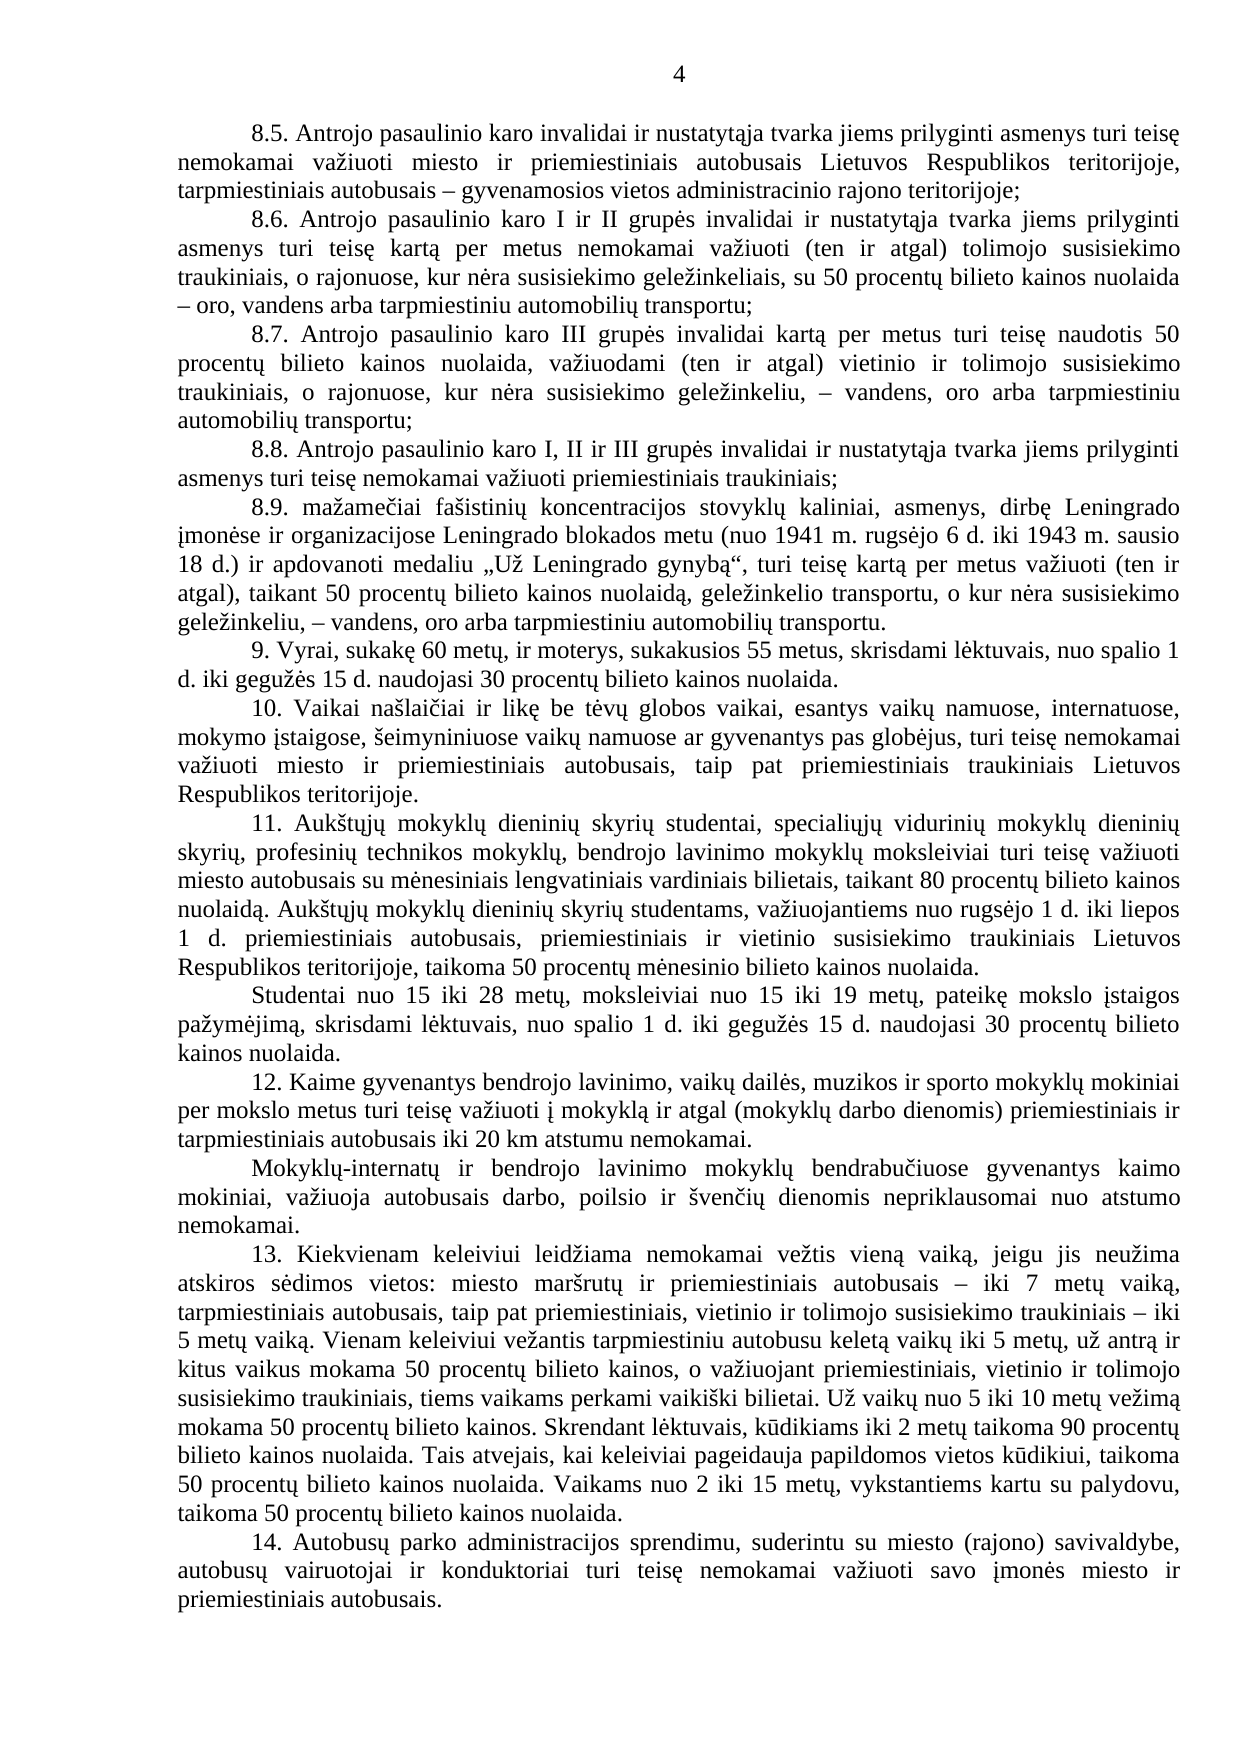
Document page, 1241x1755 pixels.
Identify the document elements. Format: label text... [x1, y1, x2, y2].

text 12. Kaime gyvenantys bendrojo lavinimo, vaikų dailės, muzikos ir sporto mokyklų mokiniai per mokslo metus turi teisę važiuoti į mokyklą ir atgal (mokyklų darbo dienomis) priemiestiniais ir tarpmiestiniais autobusais iki 20 km atstumu nemokamai. [177, 1067, 1181, 1153]
text 8.7. Antrojo pasaulinio karo III grupės invalidai kartą per metus turi teisę naudotis 50 procentų bilieto kainos nuolaida, važiuodami (ten ir atgal) vietinio ir tolimojo susisiekimo traukiniais, o rajonuose, kur nėra susisiekimo geležinkeliu, – vandens, oro arba tarpmiestiniu automobilių transportu; [177, 319, 1181, 434]
text 8.6. Antrojo pasaulinio karo I ir II grupės invalidai ir nustatytąja tvarka jiems prilyginti asmenys turi teisę kartą per metus nemokamai važiuoti (ten ir atgal) tolimojo susisiekimo traukiniais, o rajonuose, kur nėra susisiekimo geležinkeliais, su 50 procentų bilieto kainos nuolaida – oro, vandens arba tarpmiestiniu automobilių transportu; [177, 204, 1181, 319]
text 10. Vaikai našlaičiai ir likę be tėvų globos vaikai, esantys vaikų namuose, internatuose, mokymo įstaigose, šeimyniniuose vaikų namuose ar gyvenantys pas globėjus, turi teisę nemokamai važiuoti miesto ir priemiestiniais autobusais, taip pat priemiestiniais traukiniais Lietuvos Respublikos teritorijoje. [177, 693, 1181, 808]
text 9. Vyrai, sukakę 60 metų, ir moterys, sukakusios 55 metus, skrisdami lėktuvais, nuo spalio 1 d. iki gegužės 15 d. naudojasi 30 procentų bilieto kainos nuolaida. [177, 636, 1181, 693]
text 13. Kiekvienam keleiviui leidžiama nemokamai vežtis vieną vaiką, jeigu jis neužima atskiros sėdimos vietos: miesto maršrutų ir priemiestiniais autobusais – iki 7 metų vaiką, tarpmiestiniais autobusais, taip pat priemiestiniais, vietinio ir tolimojo susisiekimo traukiniais – iki 5 metų vaiką. Vienam keleiviui vežantis tarpmiestiniu autobusu keletą vaikų iki 5 metų, už antrą ir kitus vaikus mokama 50 procentų bilieto kainos, o važiuojant priemiestiniais, vietinio ir tolimojo susisiekimo traukiniais, tiems vaikams perkami vaikiški bilietai. Už vaikų nuo 5 iki 10 metų vežimą mokama 50 procentų bilieto kainos. Skrendant lėktuvais, kūdikiams iki 2 metų taikoma 90 procentų bilieto kainos nuolaida. Tais atvejais, kai keleiviai pageidauja papildomos vietos kūdikiui, taikoma 50 procentų bilieto kainos nuolaida. Vaikams nuo 2 iki 15 metų, vykstantiems kartu su palydovu, taikoma 50 procentų bilieto kainos nuolaida. [177, 1239, 1181, 1527]
text 8.5. Antrojo pasaulinio karo invalidai ir nustatytąja tvarka jiems prilyginti asmenys turi teisę nemokamai važiuoti miesto ir priemiestiniais autobusais Lietuvos Respublikos teritorijoje, tarpmiestiniais autobusais – gyvenamosios vietos administracinio rajono teritorijoje; [177, 118, 1181, 204]
text 8.8. Antrojo pasaulinio karo I, II ir III grupės invalidai ir nustatytąja tvarka jiems prilyginti asmenys turi teisę nemokamai važiuoti priemiestiniais traukiniais; [177, 434, 1181, 492]
text 8.9. mažamečiai fašistinių koncentracijos stovyklų kaliniai, asmenys, dirbę Leningrado įmonėse ir organizacijose Leningrado blokados metu (nuo 1941 m. rugsėjo 6 d. iki 1943 m. sausio 18 d.) ir apdovanoti medaliu „Už Leningrado gynybą“, turi teisę kartą per metus važiuoti (ten ir atgal), taikant 50 procentų bilieto kainos nuolaidą, geležinkelio transportu, o kur nėra susisiekimo geležinkeliu, – vandens, oro arba tarpmiestiniu automobilių transportu. [177, 492, 1181, 636]
text Mokyklų-internatų ir bendrojo lavinimo mokyklų bendrabučiuose gyvenantys kaimo mokiniai, važiuoja autobusais darbo, poilsio ir švenčių dienomis nepriklausomai nuo atstumo nemokamai. [177, 1153, 1181, 1239]
text 11. Aukštųjų mokyklų dieninių skyrių studentai, specialiųjų vidurinių mokyklų dieninių skyrių, profesinių technikos mokyklų, bendrojo lavinimo mokyklų moksleiviai turi teisę važiuoti miesto autobusais su mėnesiniais lengvatiniais vardiniais bilietais, taikant 80 procentų bilieto kainos nuolaidą. Aukštųjų mokyklų dieninių skyrių studentams, važiuojantiems nuo rugsėjo 1 d. iki liepos 1 d. priemiestiniais autobusais, priemiestiniais ir vietinio susisiekimo traukiniais Lietuvos Respublikos teritorijoje, taikoma 50 procentų mėnesinio bilieto kainos nuolaida. [177, 808, 1181, 981]
text Studentai nuo 15 iki 28 metų, moksleiviai nuo 15 iki 19 metų, pateikę mokslo įstaigos pažymėjimą, skrisdami lėktuvais, nuo spalio 1 d. iki gegužės 15 d. naudojasi 30 procentų bilieto kainos nuolaida. [177, 981, 1181, 1067]
text 14. Autobusų parko administracijos sprendimu, suderintu su miesto (rajono) savivaldybe, autobusų vairuotojai ir konduktoriai turi teisę nemokamai važiuoti savo įmonės miesto ir priemiestiniais autobusais. [177, 1527, 1181, 1613]
